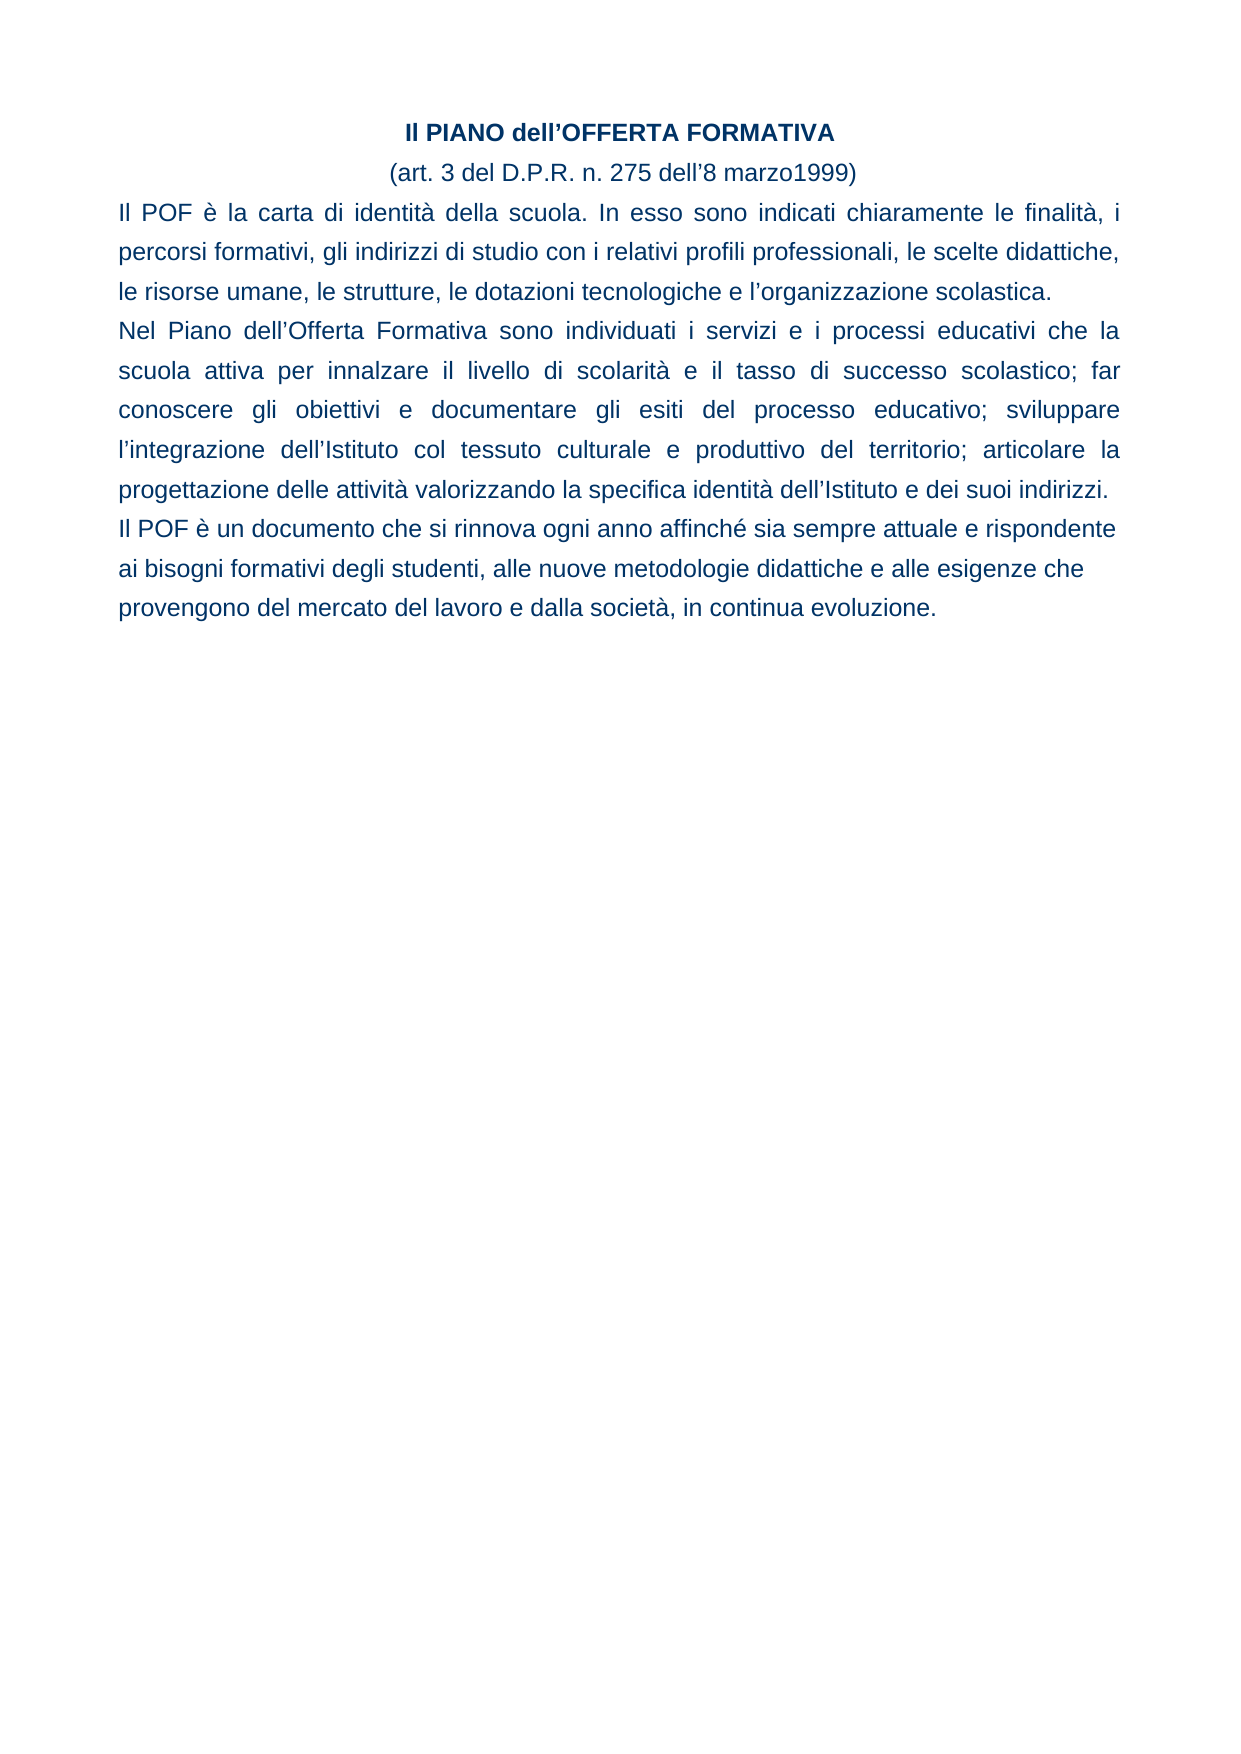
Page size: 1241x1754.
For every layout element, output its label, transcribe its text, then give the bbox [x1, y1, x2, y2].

text (art. 3 del D.P.R. n. 275 dell’8 marzo1999) [118, 158, 1122, 187]
text Il PIANO dell’OFFERTA FORMATIVA [118, 118, 1122, 147]
text Nel Piano dell’Offerta Formativa sono individuati i servizi e i processi educativi che la scuola attiva per innalzare il livello di scolarità e il tasso di successo scolastico; far conoscere gli obiettivi e documentare gli esiti del processo educativo; sviluppare l’integrazione dell’Istituto col tessuto culturale e produttivo del territorio; articolare la progettazione delle attività valorizzando la specifica identità dell’Istituto e dei suoi indirizzi. [118, 316, 1122, 503]
text Il POF è un documento che si rinnova ogni anno affinché sia sempre attuale e rispondente ai bisogni formativi degli studenti, alle nuove metodologie didattiche e alle esigenze che provengono del mercato del lavoro e dalla società, in continua evoluzione. [118, 514, 1122, 622]
text Il POF è la carta di identità della scuola. In esso sono indicati chiaramente le finalità, i percorsi formativi, gli indirizzi di studio con i relativi profili professionali, le scelte didattiche, le risorse umane, le strutture, le dotazioni tecnologiche e l’organizzazione scolastica. [118, 197, 1122, 305]
